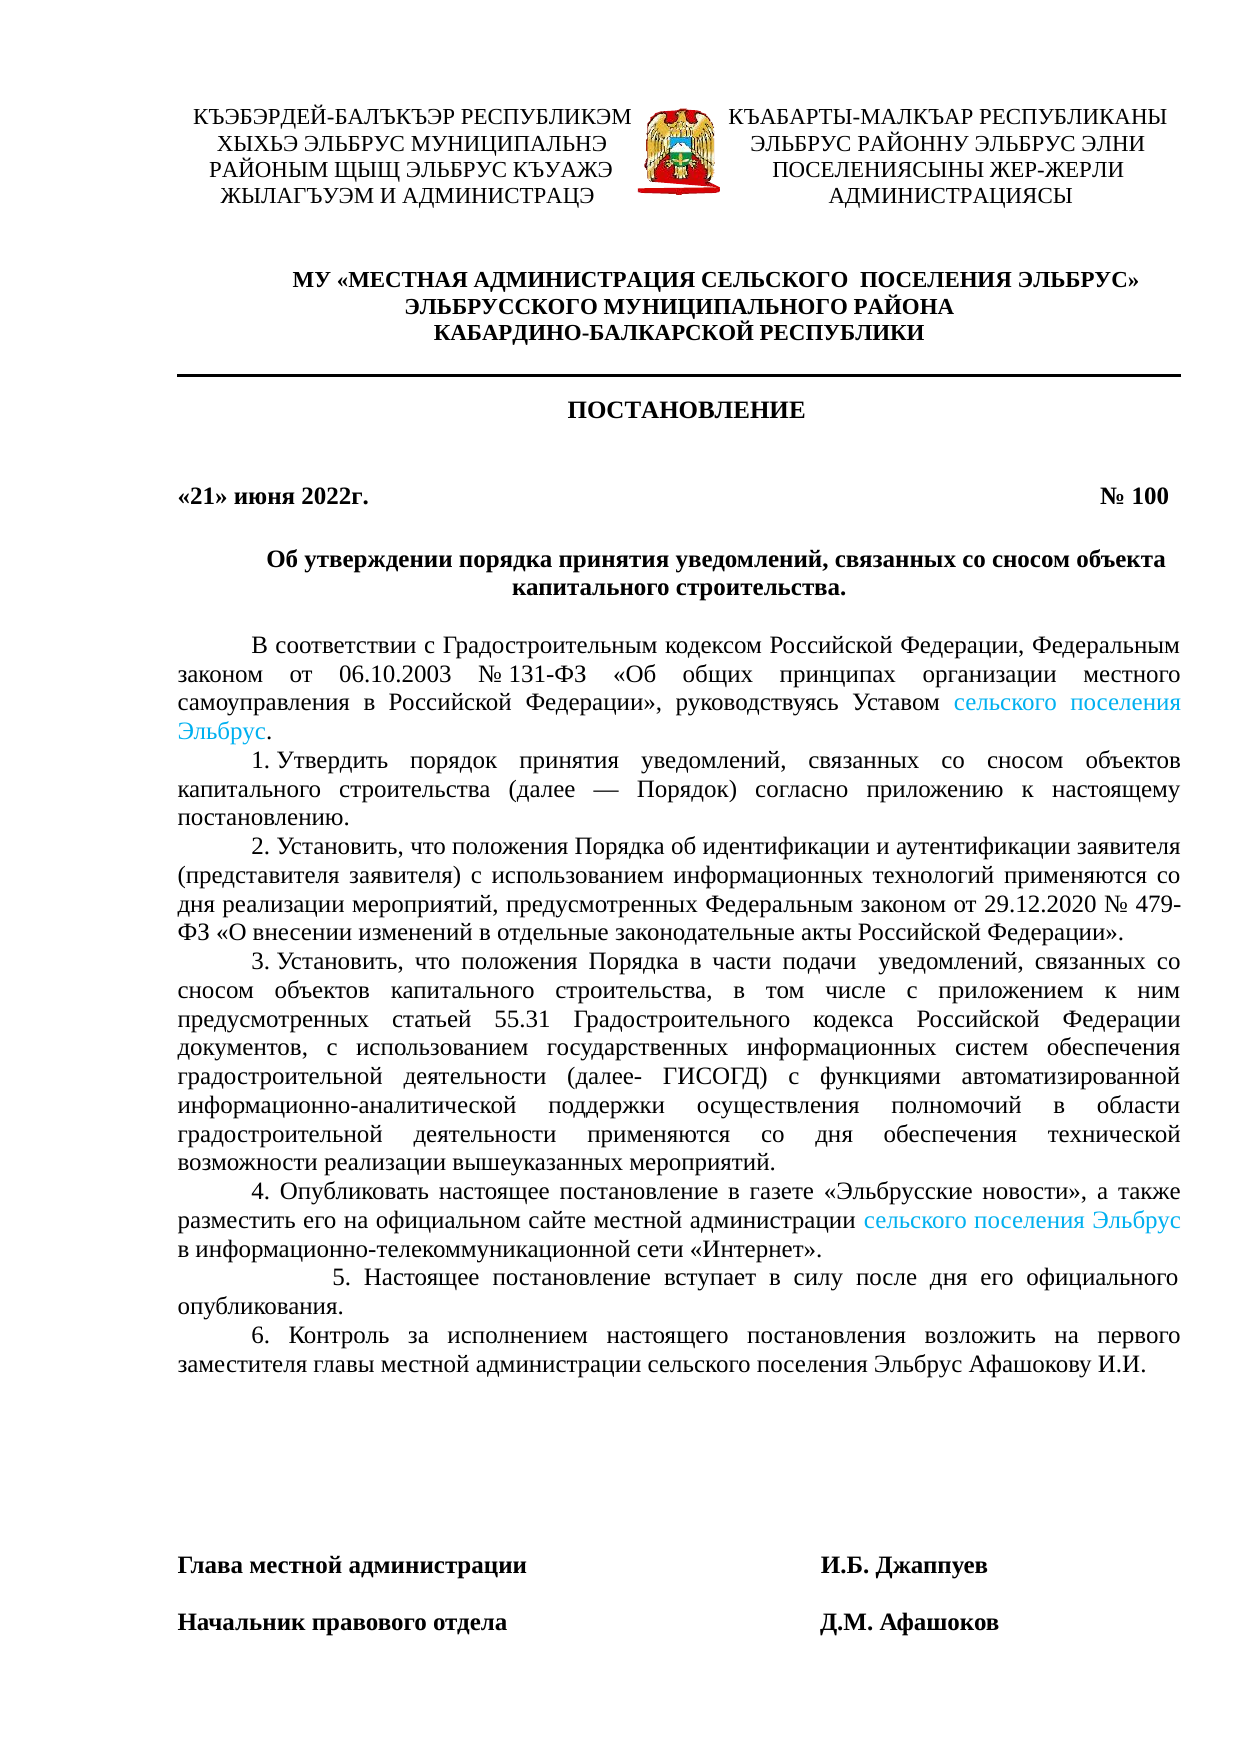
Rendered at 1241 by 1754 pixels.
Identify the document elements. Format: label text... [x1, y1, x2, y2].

text «21» июня 2022г. № 100 [177, 481, 1181, 510]
text ХЫХЬЭ ЭЛЬБРУС МУНИЦИПАЛЬНЭ [177, 130, 647, 156]
text В соответствии с Градостроительным кодексом Российской Федерации, Федеральным законом от 06.10.2003 № 131-ФЗ «Об общих принципах организации местного самоуправления в Российской Федерации», руководствуясь Уставом сельского поселения Эльбрус. [177, 630, 1181, 745]
text ПОСЕЛЕНИЯСЫНЫ ЖЕР-ЖЕРЛИ [711, 156, 1181, 182]
text ПОСТАНОВЛЕНИЕ [177, 395, 1181, 424]
text 6. Контроль за исполнением настоящего постановления возложить на первого заместителя главы местной администрации сельского поселения Эльбрус Афашокову И.И. [177, 1320, 1181, 1377]
text 3. Установить, что положения Порядка в части подачи уведомлений, связанных со сносом объектов капитального строительства, в том числе с приложением к ним предусмотренных статьей 55.31 Градостроительного кодекса Российской Федерации документов, с использованием государственных информационных систем обеспечения градостроительной деятельности (далее- ГИСОГД) с функциями автоматизированной информационно-аналитической поддержки осуществления полномочий в области градостроительной деятельности применяются со дня обеспечения технической возможности реализации вышеуказанных мероприятий. [177, 946, 1181, 1176]
text ЭЛЬБРУССКОГО МУНИЦИПАЛЬНОГО РАЙОНА [177, 293, 1181, 319]
text Об утверждении порядка принятия уведомлений, связанных со сносом объекта капитального строительства. [177, 544, 1181, 601]
text 1. Утвердить порядок принятия уведомлений, связанных со сносом объектов капитального строительства (далее — Порядок) согласно приложению к настоящему постановлению. [177, 745, 1181, 831]
text Начальник правового отдела Д.М. Афашоков [177, 1607, 1181, 1636]
text ЖЫЛАГЪУЭМ И АДМИНИСТРАЦЭ АДМИНИСТРАЦИЯСЫ [177, 182, 1181, 209]
text ЭЛЬБРУС РАЙОННУ ЭЛЬБРУС ЭЛНИ [714, 130, 1181, 156]
text Глава местной администрации И.Б. Джаппуев [177, 1550, 1181, 1579]
text КАБАРДИНО-БАЛКАРСКОЙ РЕСПУБЛИКИ [177, 319, 1181, 345]
text 5. Настоящее постановление вступает в силу после дня его официального опубликования. [177, 1262, 1181, 1320]
text 4. Опубликовать настоящее постановление в газете «Эльбрусские новости», а также разместить его на официальном сайте местной администрации сельского поселения Эльбрус в информационно-телекоммуникационной сети «Интернет». [177, 1176, 1181, 1262]
text РАЙОНЫМ ЩЫЩ ЭЛЬБРУС КЪУАЖЭ [177, 156, 649, 182]
text КЪЭБЭРДЕЙ-БАЛЪКЪЭР РЕСПУБЛИКЭМ КЪАБАРТЫ-МАЛКЪАР РЕСПУБЛИКАНЫ [177, 103, 1181, 130]
text 2. Установить, что положения Порядка об идентификации и аутентификации заявителя (представителя заявителя) с использованием информационных технологий применяются со дня реализации мероприятий, предусмотренных Федеральным законом от 29.12.2020 № 479-ФЗ «О внесении изменений в отдельные законодательные акты Российской Федерации». [177, 831, 1181, 946]
text МУ «МЕСТНАЯ АДМИНИСТРАЦИЯ СЕЛЬСКОГО ПОСЕЛЕНИЯ ЭЛЬБРУС» [177, 266, 1181, 293]
